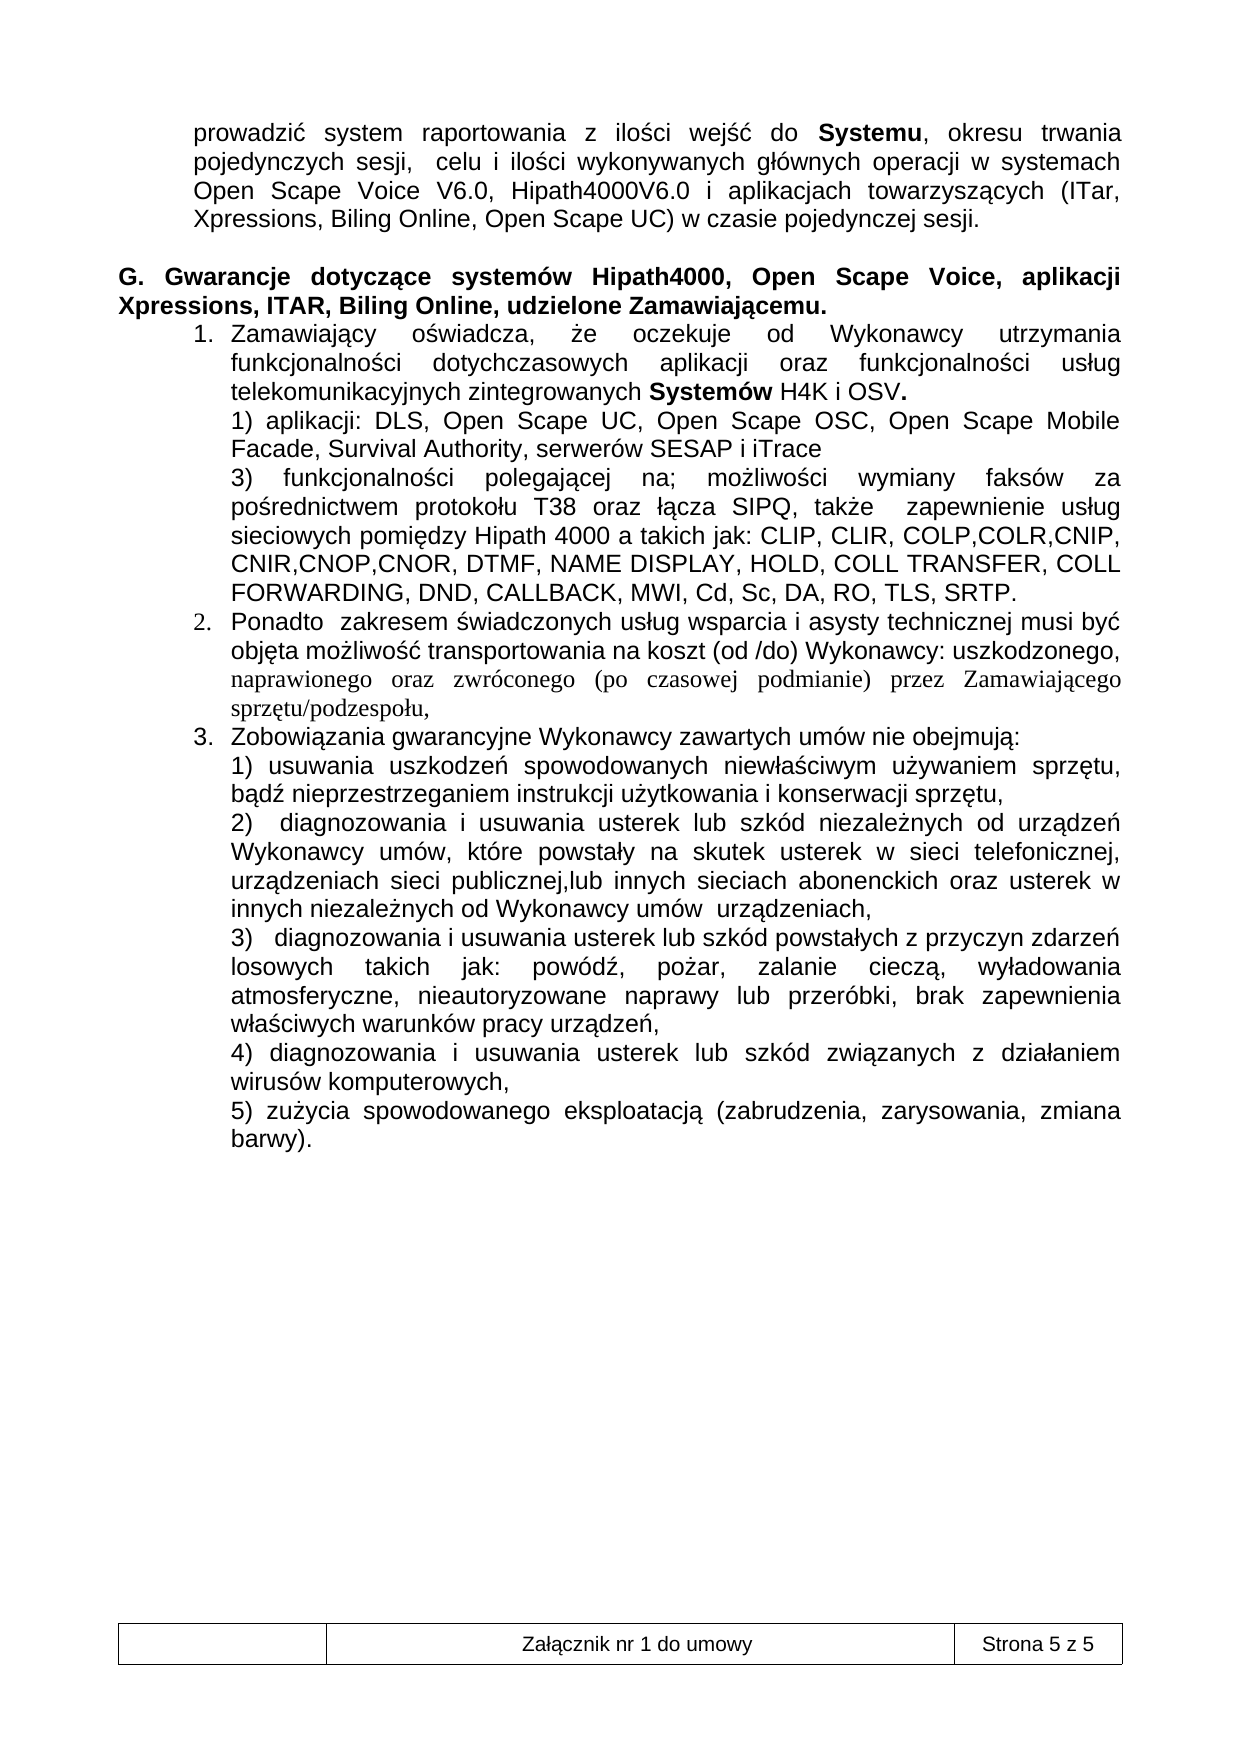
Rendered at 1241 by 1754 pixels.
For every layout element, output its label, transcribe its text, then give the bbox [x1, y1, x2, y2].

list 1) aplikacji: DLS, Open Scape UC, Open Scape OSC, Open Scape Mobile Facade, Survival Authority, serwerów SESAP i iTrace [193, 406, 1122, 463]
list 1) usuwania uszkodzeń spowodowanych niewłaściwym używaniem sprzętu, bądź nieprzestrzeganiem instrukcji użytkowania i konserwacji sprzętu, [193, 751, 1122, 808]
list 5) zużycia spowodowanego eksploatacją (zabrudzenia, zarysowania, zmiana barwy). [193, 1096, 1122, 1153]
list 4) diagnozowania i usuwania usterek lub szkód związanych z działaniem wirusów komputerowych, [193, 1038, 1122, 1096]
list Zobowiązania gwarancyjne Wykonawcy zawartych umów nie obejmują: [193, 722, 1122, 751]
list 3) diagnozowania i usuwania usterek lub szkód powstałych z przyczyn zdarzeń losowych takich jak: powódź, pożar, zalanie cieczą, wyładowania atmosferyczne, nieautoryzowane naprawy lub przeróbki, brak zapewnienia właściwych warunków pracy urządzeń, [193, 923, 1122, 1038]
list Zamawiający oświadcza, że oczekuje od Wykonawcy utrzymania funkcjonalności dotychczasowych aplikacji oraz funkcjonalności usług telekomunikacyjnych zintegrowanych Systemów H4K i OSV. [193, 319, 1122, 406]
list 3) funkcjonalności polegającej na; możliwości wymiany faksów za pośrednictwem protokołu T38 oraz łącza SIPQ, także zapewnienie usług sieciowych pomiędzy Hipath 4000 a takich jak: CLIP, CLIR, COLP,COLR,CNIP, CNIR,CNOP,CNOR, DTMF, NAME DISPLAY, HOLD, COLL TRANSFER, COLL FORWARDING, DND, CALLBACK, MWI, Cd, Sc, DA, RO, TLS, SRTP. [193, 463, 1122, 607]
list Ponadto zakresem świadczonych usług wsparcia i asysty technicznej musi być objęta możliwość transportowania na koszt (od /do) Wykonawcy: uszkodzonego, naprawionego oraz zwróconego (po czasowej podmianie) przez Zamawiającego sprzętu/podzespołu, [193, 607, 1122, 722]
list 2) diagnozowania i usuwania usterek lub szkód niezależnych od urządzeń Wykonawcy umów, które powstały na skutek usterek w sieci telefonicznej, urządzeniach sieci publicznej,lub innych sieciach abonenckich oraz usterek w innych niezależnych od Wykonawcy umów urządzeniach, [193, 808, 1122, 923]
